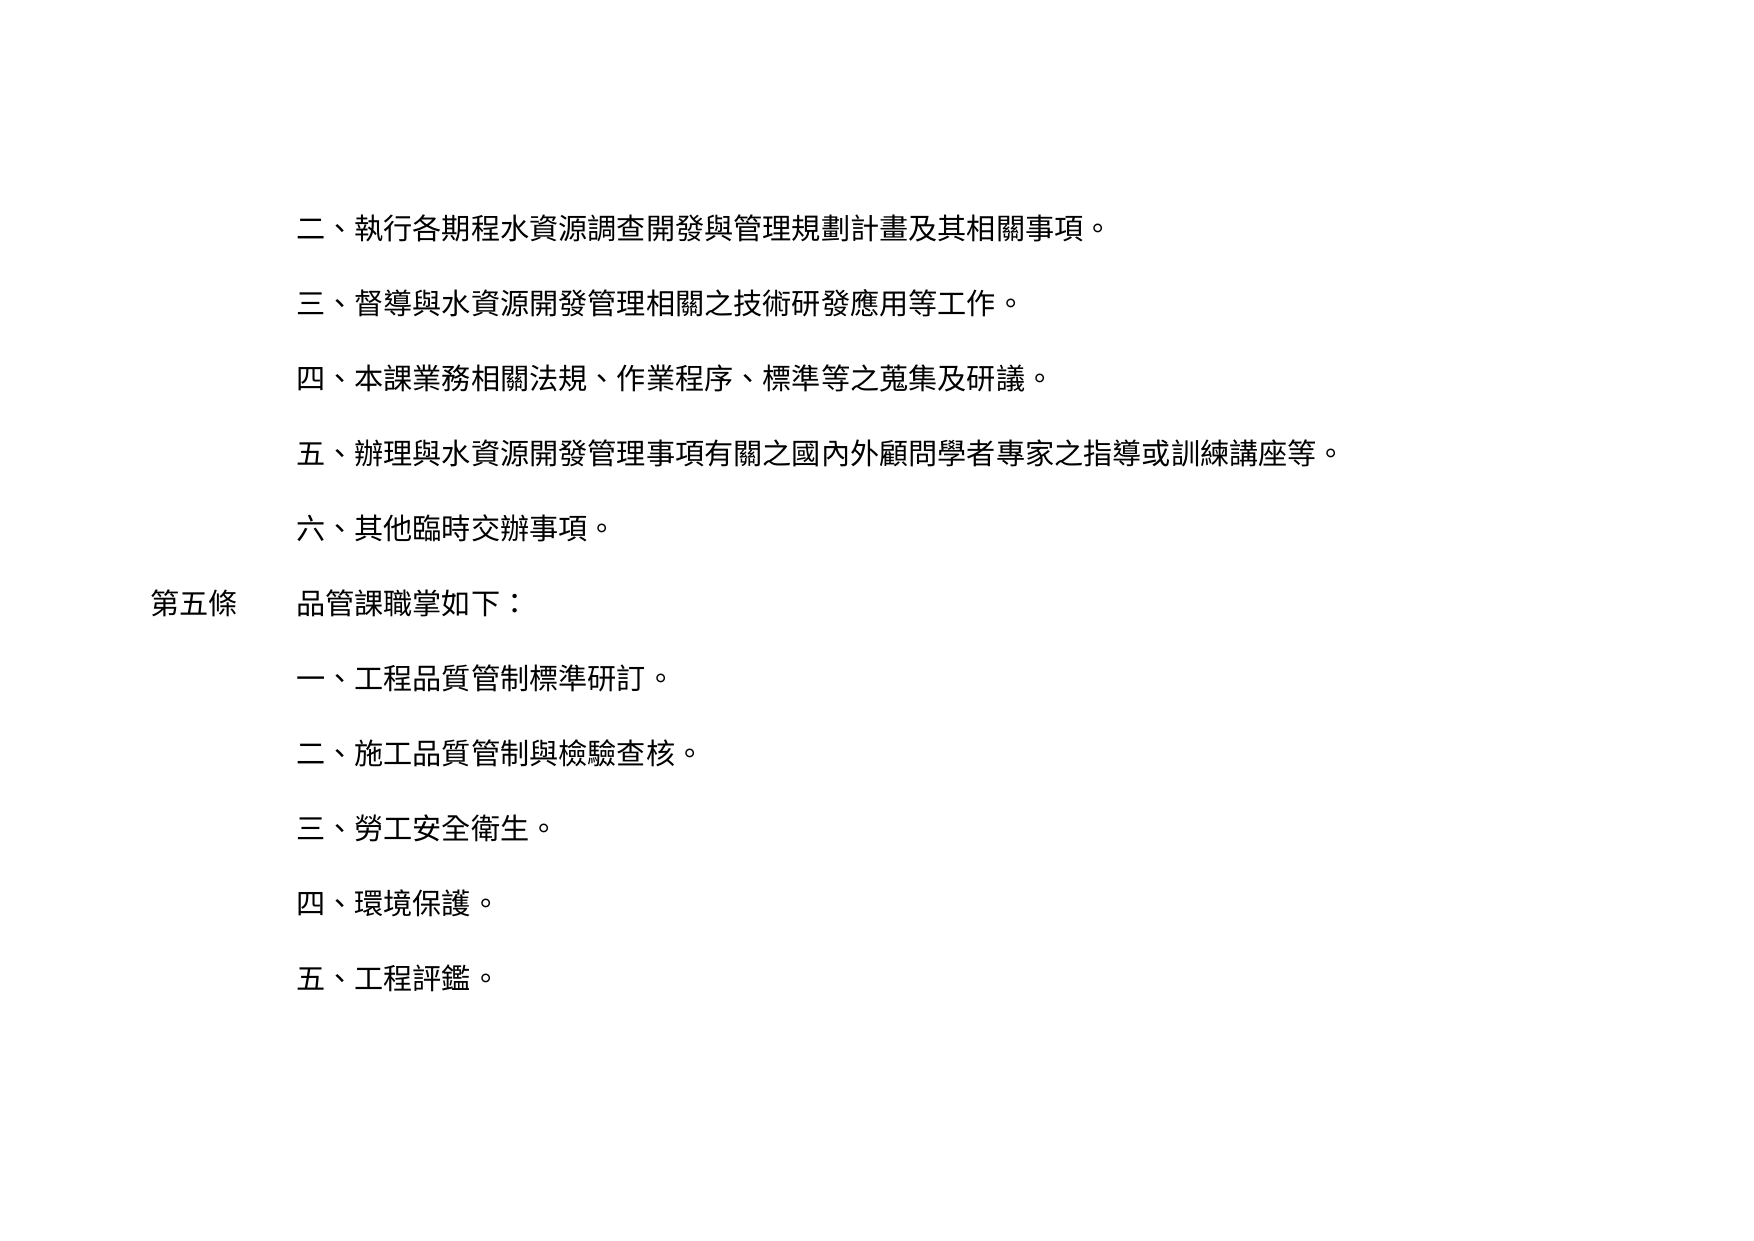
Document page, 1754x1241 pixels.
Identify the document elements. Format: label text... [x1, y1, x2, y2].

text 四、環境保護。 [150, 864, 1604, 939]
text 三、勞工安全衛生。 [150, 789, 1604, 864]
text 四、本課業務相關法規、作業程序、標準等之蒐集及研議。 [150, 339, 1604, 414]
text 二、執行各期程水資源調查開發與管理規劃計畫及其相關事項。 [150, 189, 1604, 264]
text 三、督導與水資源開發管理相關之技術研發應用等工作。 [150, 264, 1604, 339]
text 第五條 品管課職掌如下： [150, 564, 1604, 639]
text 五、辦理與水資源開發管理事項有關之國內外顧問學者專家之指導或訓練講座等。 [150, 414, 1604, 489]
text 一、工程品質管制標準研訂。 [150, 639, 1604, 714]
text 六、其他臨時交辦事項。 [150, 489, 1604, 564]
text 二、施工品質管制與檢驗查核。 [150, 714, 1604, 789]
text 五、工程評鑑。 [150, 939, 1604, 1014]
